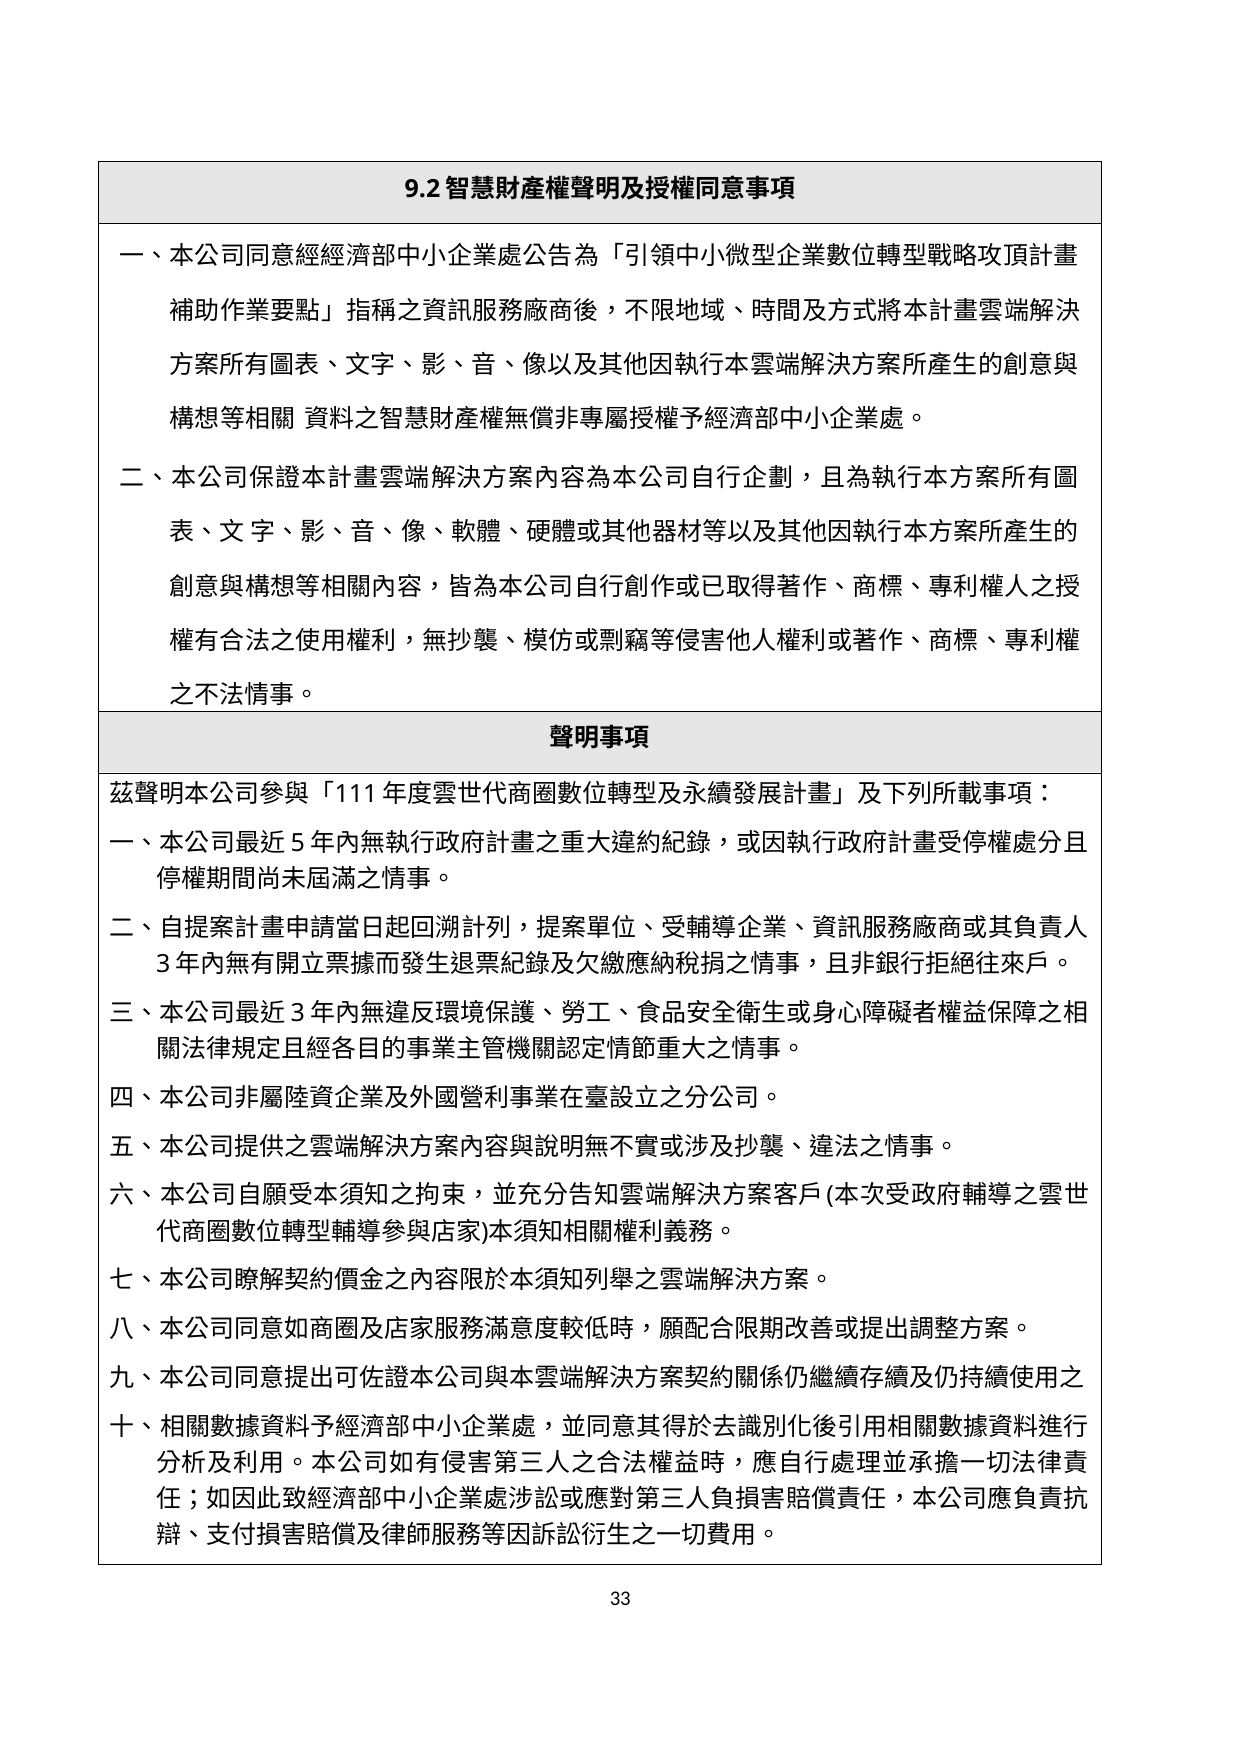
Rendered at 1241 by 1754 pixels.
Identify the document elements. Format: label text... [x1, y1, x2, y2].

table_cell 聲明事項 [99, 712, 1101, 772]
table_cell 茲聲明本公司參與「111年度雲世代商圈數位轉型及永續發展計畫」及下列所載事項： 一、本公司最近5年內無執行政府計畫之重大違約紀錄，或因執行政府計畫受停權處分且停權期間尚未屆滿之情事。 二、自提案計畫申請當日起回溯計列，提案單位、受輔導企業、資訊服務廠商或其負責人 3年內無有開立票據而發生退票紀錄及欠繳應納稅捐之情事，且非銀行拒絕往來戶。 三、本公司最近3年內無違反環境保護、勞工、食品安全衛生或身心障礙者權益保障之相關法律規定且經各目的事業主管機關認定情節重大之情事。 四、本公司非屬陸資企業及外國營利事業在臺設立之分公司。 五、本公司提供之雲端解決方案內容與說明無不實或涉及抄襲、違法之情事。 六、本公司自願受本須知之拘束，並充分告知雲端解決方案客戶(本次受政府輔導之雲世代商圈數位轉型輔導參與店家)本須知相關權利義務。 七、本公司瞭解契約價金之內容限於本須知列舉之雲端解決方案。 八、本公司同意如商圈及店家服務滿意度較低時，願配合限期改善或提出調整方案。 九、本公司同意提出可佐證本公司與本雲端解決方案契約關係仍繼續存續及仍持續使用之 十、相關數據資料予經濟部中小企業處，並同意其得於去識別化後引用相關數據資料進行分析及利用。本公司如有侵害第三人之合法權益時，應自行處理並承擔一切法律責任；如因此致經濟部中小企業處涉訟或應對第三人負損害賠償責任，本公司應負責抗辯、支付損害賠償及律師服務等因訴訟衍生之一切費用。 [99, 774, 1101, 1563]
table_header 9.2智慧財產權聲明及授權同意事項 [99, 162, 1101, 223]
table_cell 一、本公司同意經經濟部中小企業處公告為「引領中小微型企業數位轉型戰略攻頂計畫補助作業要點」指稱之資訊服務廠商後，不限地域、時間及方式將本計畫雲端解決方案所有圖表、文字、影、音、像以及其他因執行本雲端解決方案所產生的創意與構想等相關 資料之智慧財產權無償非專屬授權予經濟部中小企業處。 二、本公司保證本計畫雲端解決方案內容為本公司自行企劃，且為執行本方案所有圖表、文 字、影、音、像、軟體、硬體或其他器材等以及其他因執行本方案所產生的創意與構想等相關內容，皆為本公司自行創作或已取得著作、商標、專利權人之授權有合法之使用權利，無抄襲、模仿或剽竊等侵害他人權利或著作、商標、專利權之不法情事。 [99, 224, 1101, 711]
